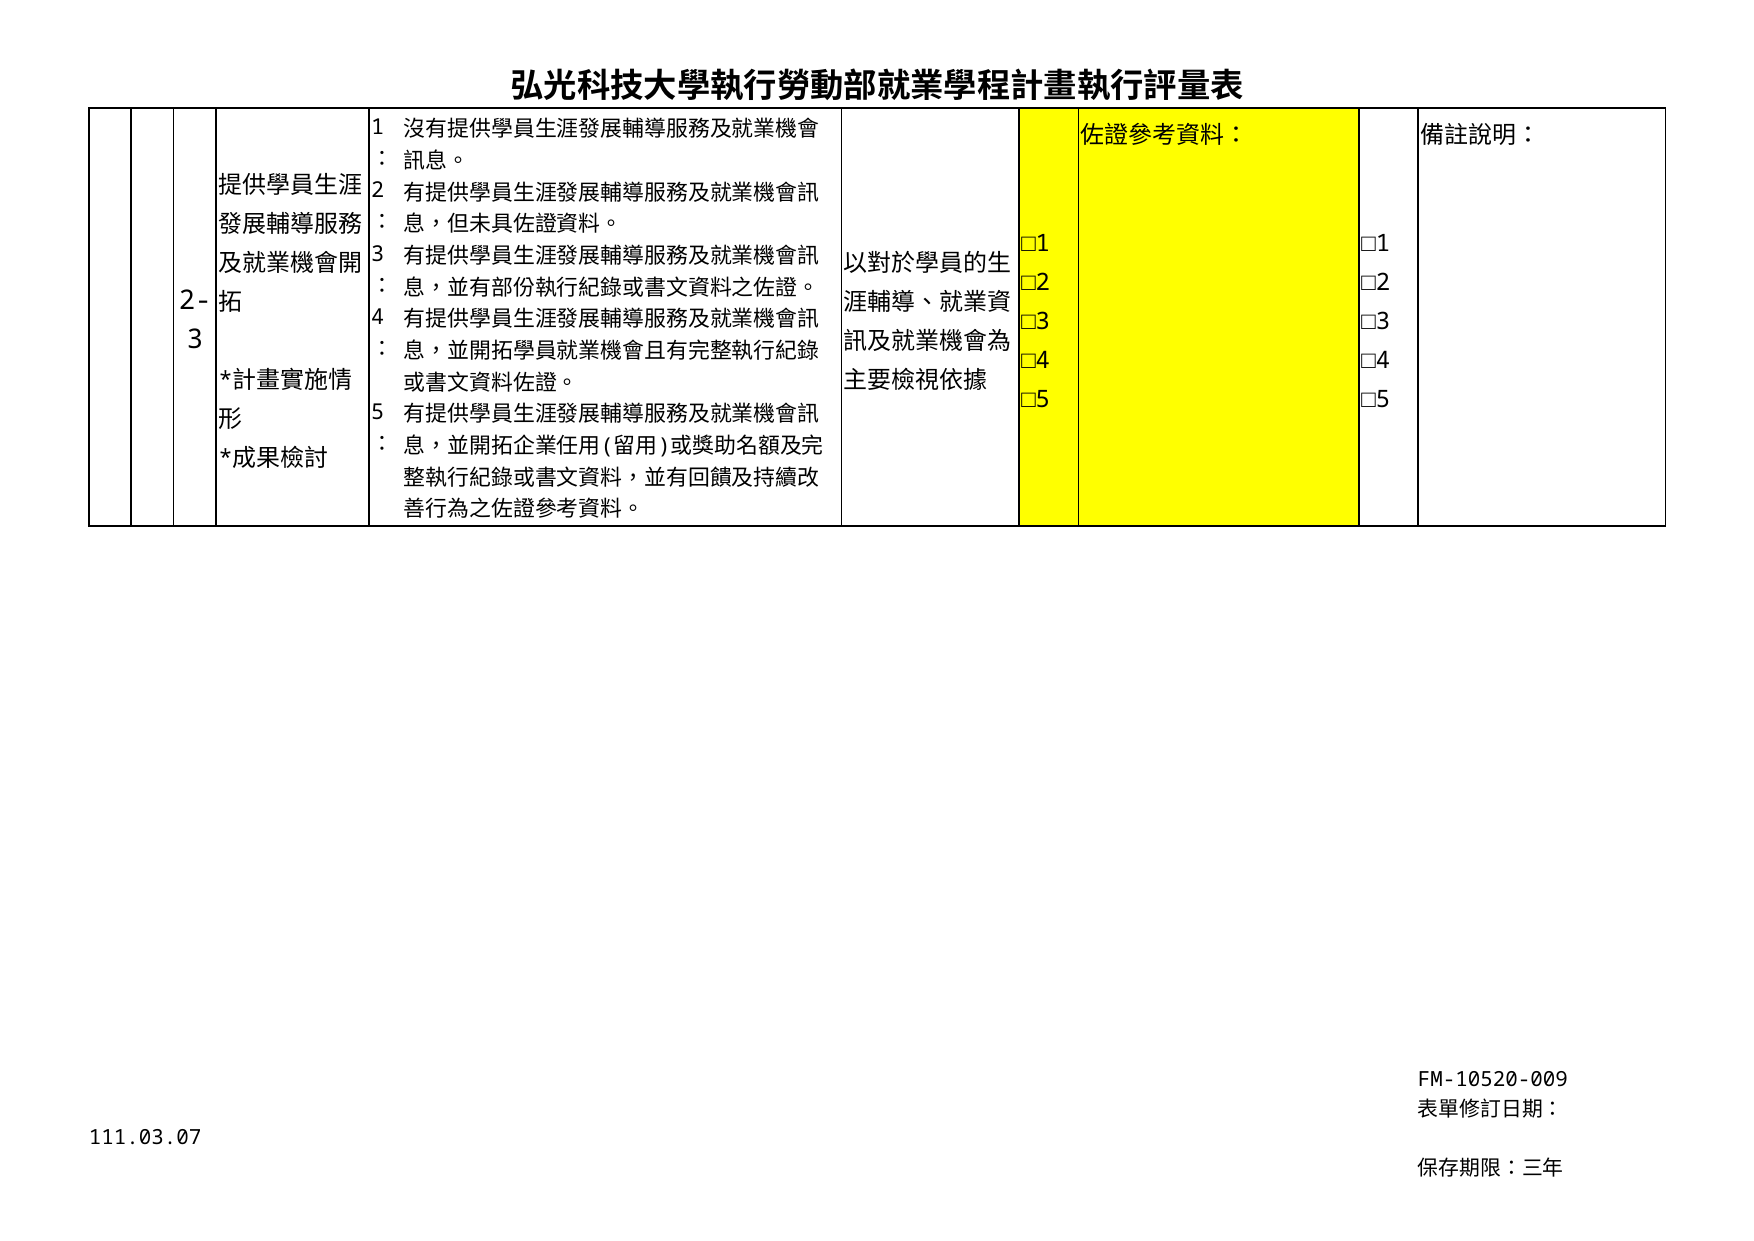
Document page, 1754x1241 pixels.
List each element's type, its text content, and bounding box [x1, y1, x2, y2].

table_cell 提供學員生涯發展輔導服務及就業機會開拓 *計畫實施情形 *成果檢討 [217, 109, 368, 525]
table_cell 佐證參考資料： [1079, 109, 1358, 525]
table_cell 有提供學員生涯發展輔導服務及就業機會訊息，並開拓企業任用(留用)或獎助名額及完整執行紀錄或書文資料，並有回饋及持續改善行為之佐證參考資料。 [404, 396, 839, 523]
table_cell 2： [371, 175, 403, 238]
table_cell 有提供學員生涯發展輔導服務及就業機會訊息，並有部份執行紀錄或書文資料之佐證。 [404, 238, 839, 301]
table_cell □1 □2 □3 □4 □5 [1360, 109, 1417, 525]
table_cell 有提供學員生涯發展輔導服務及就業機會訊息，並開拓學員就業機會且有完整執行紀錄或書文資料佐證。 [404, 301, 839, 396]
table_cell [90, 109, 130, 525]
table_header 1： [371, 111, 403, 174]
table_header 沒有提供學員生涯發展輔導服務及就業機會訊息。 [404, 111, 839, 174]
table_cell 5： [371, 396, 403, 523]
table_cell 3： [371, 238, 403, 301]
table_cell 有提供學員生涯發展輔導服務及就業機會訊息，但未具佐證資料。 [404, 175, 839, 238]
table_cell □1 □2 □3 □4 □5 [1020, 109, 1078, 525]
table_cell [132, 109, 173, 525]
table_cell 4： [371, 301, 403, 396]
table_cell 2-3 [174, 109, 215, 525]
table_cell 備註說明： [1419, 109, 1665, 525]
table_cell 以對於學員的生涯輔導、就業資訊及就業機會為主要檢視依據 [842, 109, 1018, 525]
